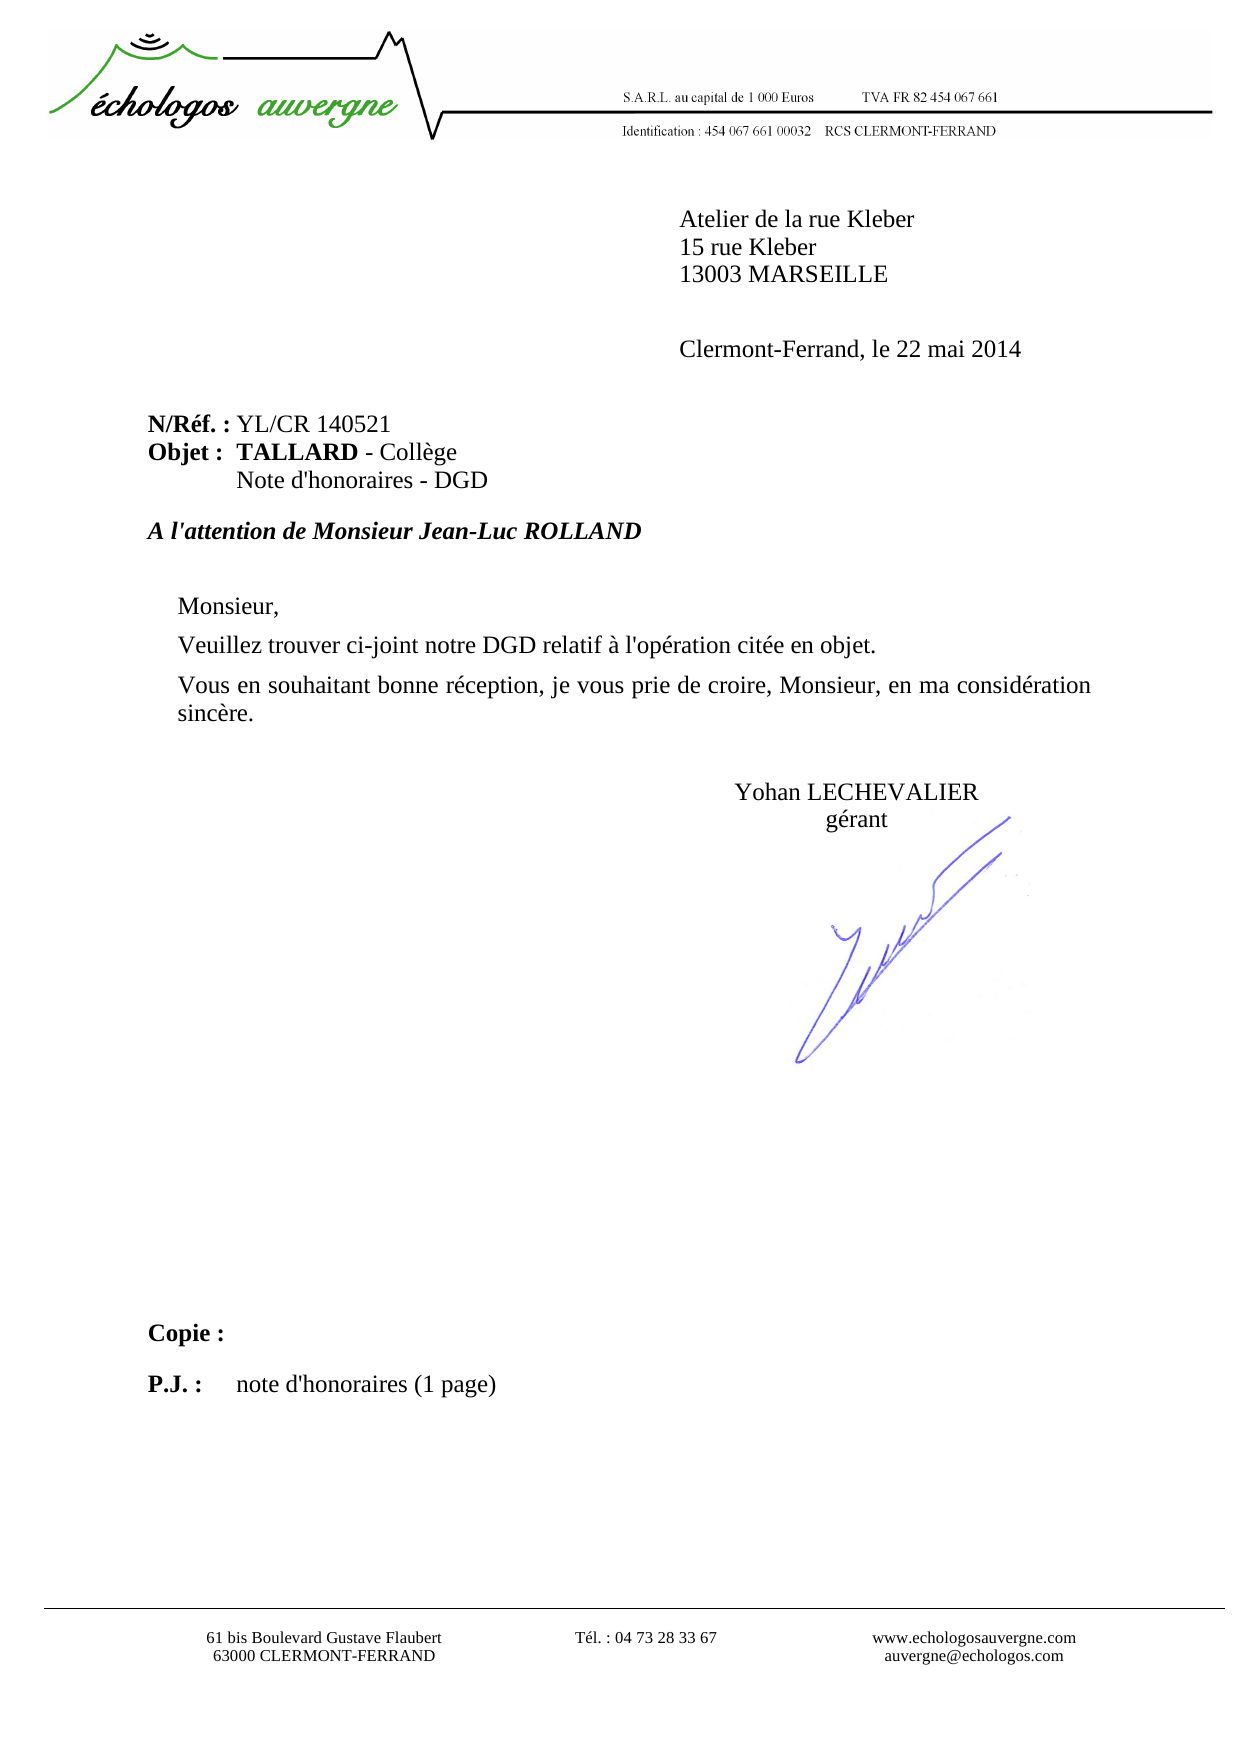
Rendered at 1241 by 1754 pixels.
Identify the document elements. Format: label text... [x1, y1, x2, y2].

text A l'attention de Monsieur Jean-Luc ROLLAND [148, 517, 1093, 545]
picture [786, 808, 1032, 1074]
text Clermont-Ferrand, le 22 mai 2014 [679, 335, 1093, 363]
text Copie : [148, 1319, 1093, 1347]
text N/Réf. : YL/CR 140521 Objet : TALLARD - Collège Note d'honoraires - DGD [148, 410, 1093, 493]
text P.J. : note d'honoraires (1 page) [148, 1370, 1093, 1398]
text Monsieur, [177, 592, 1093, 620]
text Yohan LECHEVALIER gérant [620, 778, 1093, 833]
text Veuillez trouver ci-joint notre DGD relatif à l'opération citée en objet. [177, 632, 1093, 659]
picture [47, 29, 1214, 141]
text Atelier de la rue Kleber 15 rue Kleber 13003 MARSEILLE [679, 205, 1093, 288]
text Vous en souhaitant bonne réception, je vous prie de croire, Monsieur, en ma considération sincère. [177, 671, 1093, 727]
